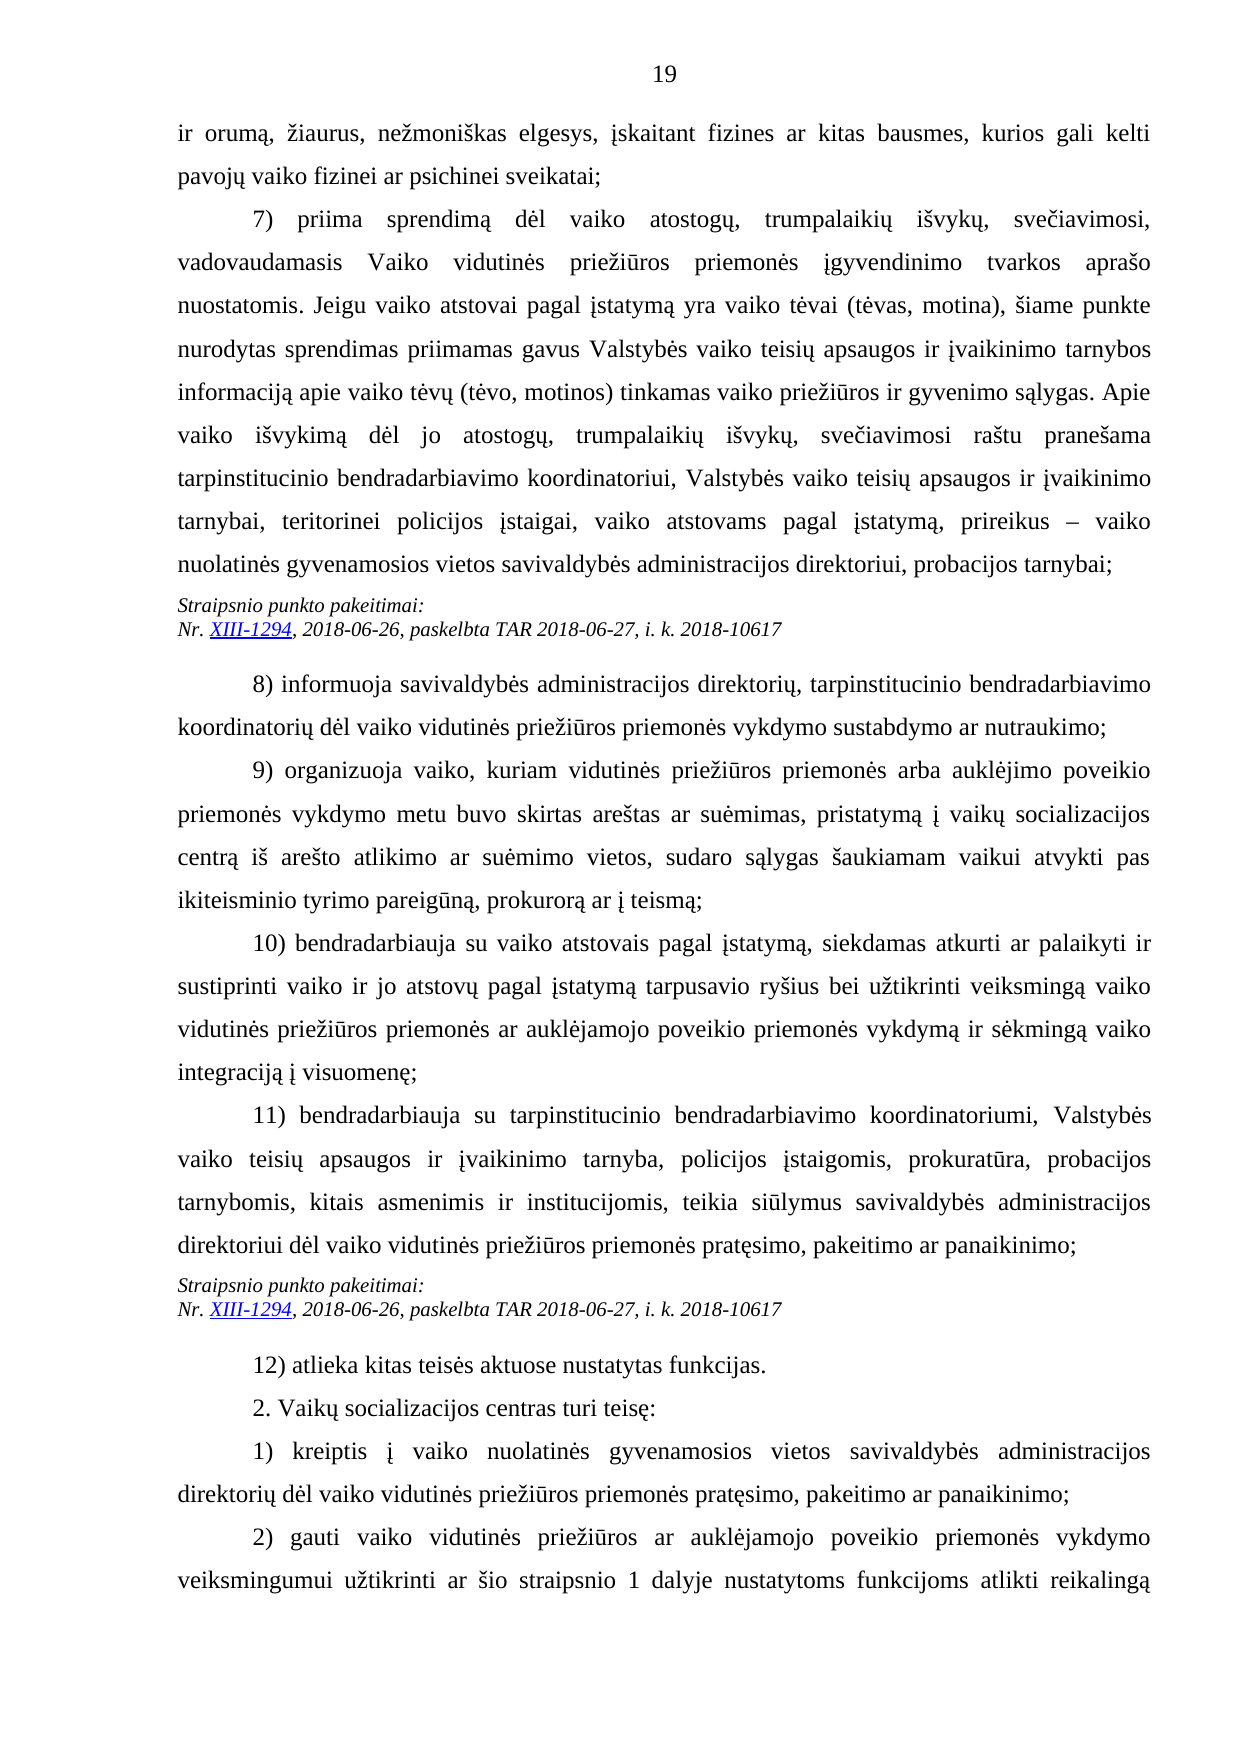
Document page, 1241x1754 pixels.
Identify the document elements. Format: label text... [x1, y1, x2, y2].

text 11) bendradarbiauja su tarpinstitucinio bendradarbiavimo koordinatoriumi, Valstybės vaiko teisių apsaugos ir įvaikinimo tarnyba, policijos įstaigomis, prokuratūra, probacijos tarnybomis, kitais asmenimis ir institucijomis, teikia siūlymus savivaldybės administracijos direktoriui dėl vaiko vidutinės priežiūros priemonės pratęsimo, pakeitimo ar panaikinimo; [177, 1101, 1152, 1259]
text 12) atlieka kitas teisės aktuose nustatytas funkcijas. [177, 1350, 1152, 1379]
text 10) bendradarbiauja su vaiko atstovais pagal įstatymą, siekdamas atkurti ar palaikyti ir sustiprinti vaiko ir jo atstovų pagal įstatymą tarpusavio ryšius bei užtikrinti veiksmingą vaiko vidutinės priežiūros priemonės ar auklėjamojo poveikio priemonės vykdymą ir sėkmingą vaiko integraciją į visuomenę; [177, 928, 1152, 1086]
text 2) gauti vaiko vidutinės priežiūros ar auklėjamojo poveikio priemonės vykdymo veiksmingumui užtikrinti ar šio straipsnio 1 dalyje nustatytoms funkcijoms atlikti reikalingą [177, 1522, 1152, 1594]
text Nr. XIII-1294, 2018-06-26, paskelbta TAR 2018-06-27, i. k. 2018-10617 [177, 617, 1152, 641]
text 8) informuoja savivaldybės administracijos direktorių, tarpinstitucinio bendradarbiavimo koordinatorių dėl vaiko vidutinės priežiūros priemonės vykdymo sustabdymo ar nutraukimo; [177, 669, 1152, 741]
text 9) organizuoja vaiko, kuriam vidutinės priežiūros priemonės arba auklėjimo poveikio priemonės vykdymo metu buvo skirtas areštas ar suėmimas, pristatymą į vaikų socializacijos centrą iš arešto atlikimo ar suėmimo vietos, sudaro sąlygas šaukiamam vaikui atvykti pas ikiteisminio tyrimo pareigūną, prokurorą ar į teismą; [177, 756, 1152, 914]
text Straipsnio punkto pakeitimai: [177, 592, 1152, 617]
text 1) kreiptis į vaiko nuolatinės gyvenamosios vietos savivaldybės administracijos direktorių dėl vaiko vidutinės priežiūros priemonės pratęsimo, pakeitimo ar panaikinimo; [177, 1436, 1152, 1508]
text Straipsnio punkto pakeitimai: [177, 1273, 1152, 1297]
text ir orumą, žiaurus, nežmoniškas elgesys, įskaitant fizines ar kitas bausmes, kurios gali kelti pavojų vaiko fizinei ar psichinei sveikatai; [177, 118, 1152, 190]
text 2. Vaikų socializacijos centras turi teisę: [177, 1393, 1152, 1422]
text 7) priima sprendimą dėl vaiko atostogų, trumpalaikių išvykų, svečiavimosi, vadovaudamasis Vaiko vidutinės priežiūros priemonės įgyvendinimo tvarkos aprašo nuostatomis. Jeigu vaiko atstovai pagal įstatymą yra vaiko tėvai (tėvas, motina), šiame punkte nurodytas sprendimas priimamas gavus Valstybės vaiko teisių apsaugos ir įvaikinimo tarnybos informaciją apie vaiko tėvų (tėvo, motinos) tinkamas vaiko priežiūros ir gyvenimo sąlygas. Apie vaiko išvykimą dėl jo atostogų, trumpalaikių išvykų, svečiavimosi raštu pranešama tarpinstitucinio bendradarbiavimo koordinatoriui, Valstybės vaiko teisių apsaugos ir įvaikinimo tarnybai, teritorinei policijos įstaigai, vaiko atstovams pagal įstatymą, prireikus – vaiko nuolatinės gyvenamosios vietos savivaldybės administracijos direktoriui, probacijos tarnybai; [177, 204, 1152, 578]
text Nr. XIII-1294, 2018-06-26, paskelbta TAR 2018-06-27, i. k. 2018-10617 [177, 1297, 1152, 1321]
